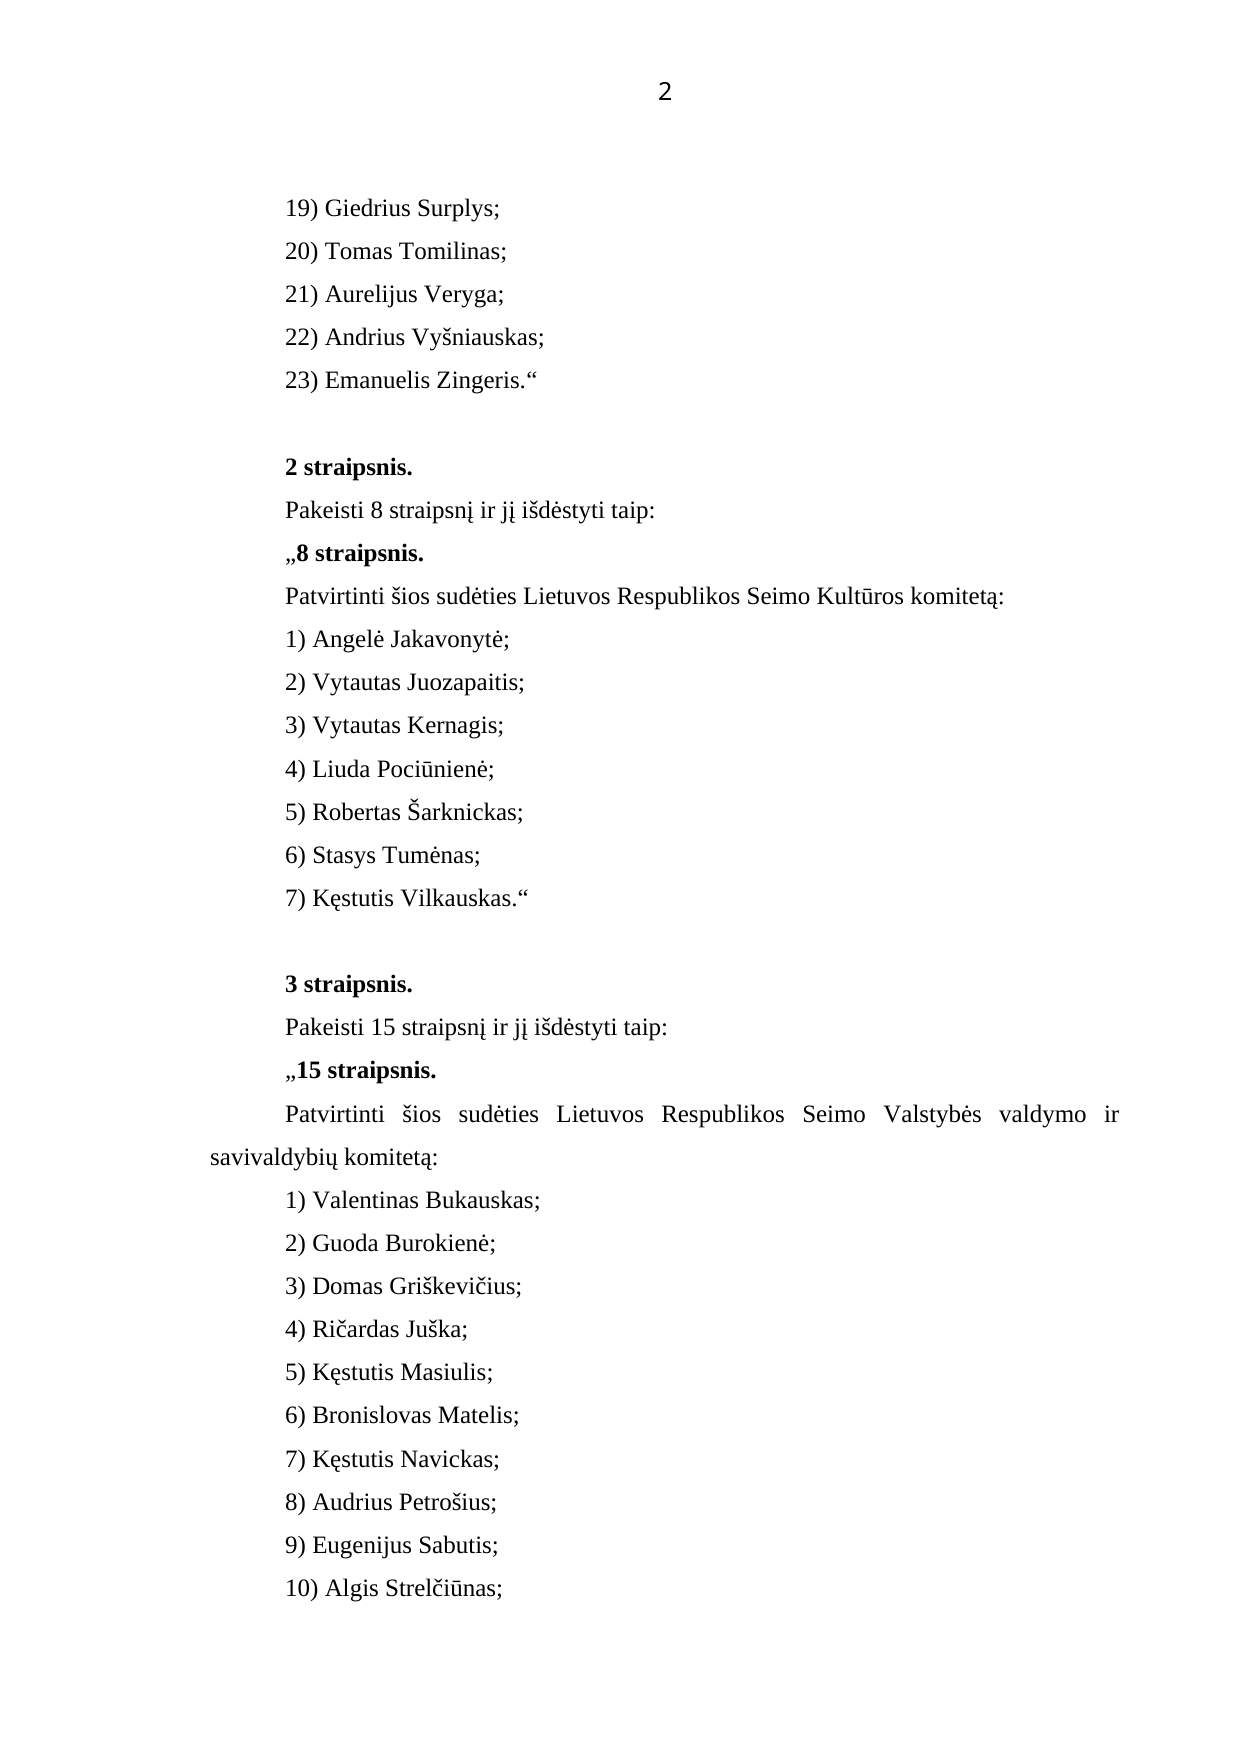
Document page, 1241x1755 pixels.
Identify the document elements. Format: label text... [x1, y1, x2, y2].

text 22) Andrius Vyšniauskas; [210, 322, 1120, 351]
text 3) Vytautas Kernagis; [210, 711, 1120, 739]
text 2 straipsnis. [210, 452, 1120, 481]
text 8) Audrius Petrošius; [210, 1487, 1120, 1516]
text Pakeisti 8 straipsnį ir jį išdėstyti taip: [210, 495, 1120, 524]
text Pakeisti 15 straipsnį ir jį išdėstyti taip: [210, 1012, 1120, 1041]
text Patvirtinti šios sudėties Lietuvos Respublikos Seimo Kultūros komitetą: [210, 581, 1120, 610]
text 1) Angelė Jakavonytė; [210, 624, 1120, 653]
text 2) Vytautas Juozapaitis; [210, 667, 1120, 696]
text 5) Kęstutis Masiulis; [210, 1357, 1120, 1386]
text 6) Stasys Tumėnas; [210, 840, 1120, 869]
text 6) Bronislovas Matelis; [210, 1401, 1120, 1429]
text Patvirtinti šios sudėties Lietuvos Respublikos Seimo Valstybės valdymo ir savivaldybių komitetą: [210, 1099, 1120, 1171]
text 7) Kęstutis Navickas; [210, 1444, 1120, 1472]
text 10) Algis Strelčiūnas; [210, 1573, 1120, 1602]
text 3) Domas Griškevičius; [210, 1271, 1120, 1300]
text „15 straipsnis. [210, 1056, 1120, 1084]
text „8 straipsnis. [210, 538, 1120, 567]
text 20) Tomas Tomilinas; [210, 236, 1120, 265]
text 19) Giedrius Surplys; [210, 193, 1120, 222]
text 2) Guoda Burokienė; [210, 1228, 1120, 1257]
text 1) Valentinas Bukauskas; [210, 1185, 1120, 1214]
text 23) Emanuelis Zingeris.“ [210, 366, 1120, 394]
text 5) Robertas Šarknickas; [210, 797, 1120, 826]
text 4) Ričardas Juška; [210, 1314, 1120, 1343]
text 4) Liuda Pociūnienė; [210, 754, 1120, 782]
text 3 straipsnis. [210, 969, 1120, 998]
text 21) Aurelijus Veryga; [210, 279, 1120, 308]
text 9) Eugenijus Sabutis; [210, 1530, 1120, 1559]
text 7) Kęstutis Vilkauskas.“ [210, 883, 1120, 912]
